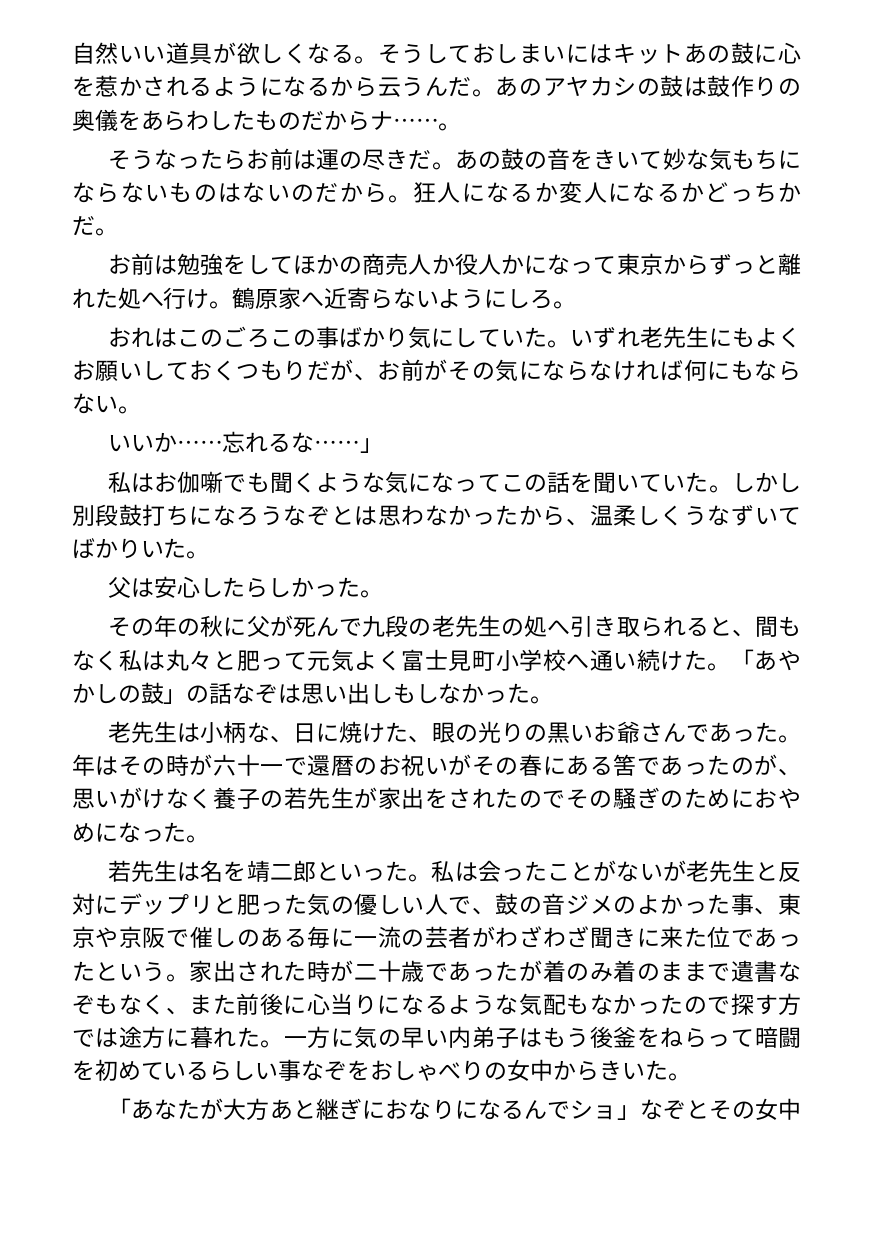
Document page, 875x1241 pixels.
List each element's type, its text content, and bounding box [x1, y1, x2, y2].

text いいか……忘れるな……」 [72, 425, 802, 458]
text 若先生は名を靖二郎といった。私は会ったことがないが老先生と反対にデップリと肥った気の優しい人で、鼓の音ジメのよかった事、東京や京阪で催しのある毎に一流の芸者がわざわざ聞きに来た位であったという。家出された時が二十歳であったが着のみ着のままで遺書なぞもなく、また前後に心当りになるような気配もなかったので探す方では途方に暮れた。一方に気の早い内弟子はもう後釜をねらって暗闘を初めているらしい事なぞをおしゃべりの女中からきいた。 [72, 854, 802, 1086]
text そうなったらお前は運の尽きだ。あの鼓の音をきいて妙な気もちにならないものはないのだから。狂人になるか変人になるかどっちかだ。 [72, 142, 802, 241]
text 自然いい道具が欲しくなる。そうしておしまいにはキットあの鼓に心を惹かされるようになるから云うんだ。あのアヤカシの鼓は鼓作りの奥儀をあらわしたものだからナ……。 [72, 36, 802, 136]
text 私はお伽噺でも聞くような気になってこの話を聞いていた。しかし別段鼓打ちになろうなぞとは思わなかったから、温柔しくうなずいてばかりいた。 [72, 464, 802, 564]
text お前は勉強をしてほかの商売人か役人かになって東京からずっと離れた処へ行け。鶴原家へ近寄らないようにしろ。 [72, 247, 802, 314]
text その年の秋に父が死んで九段の老先生の処へ引き取られると、間もなく私は丸々と肥って元気よく富士見町小学校へ通い続けた。「あやかしの鼓」の話なぞは思い出しもしなかった。 [72, 609, 802, 709]
text 老先生は小柄な、日に焼けた、眼の光りの黒いお爺さんであった。年はその時が六十一で還暦のお祝いがその春にある筈であったのが、思いがけなく養子の若先生が家出をされたのでその騒ぎのためにおやめになった。 [72, 715, 802, 848]
text 父は安心したらしかった。 [72, 570, 802, 603]
text 「あなたが大方あと継ぎにおなりになるんでショ」なぞとその女中 [72, 1092, 802, 1126]
text おれはこのごろこの事ばかり気にしていた。いずれ老先生にもよくお願いしておくつもりだが、お前がその気にならなければ何にもならない。 [72, 320, 802, 419]
